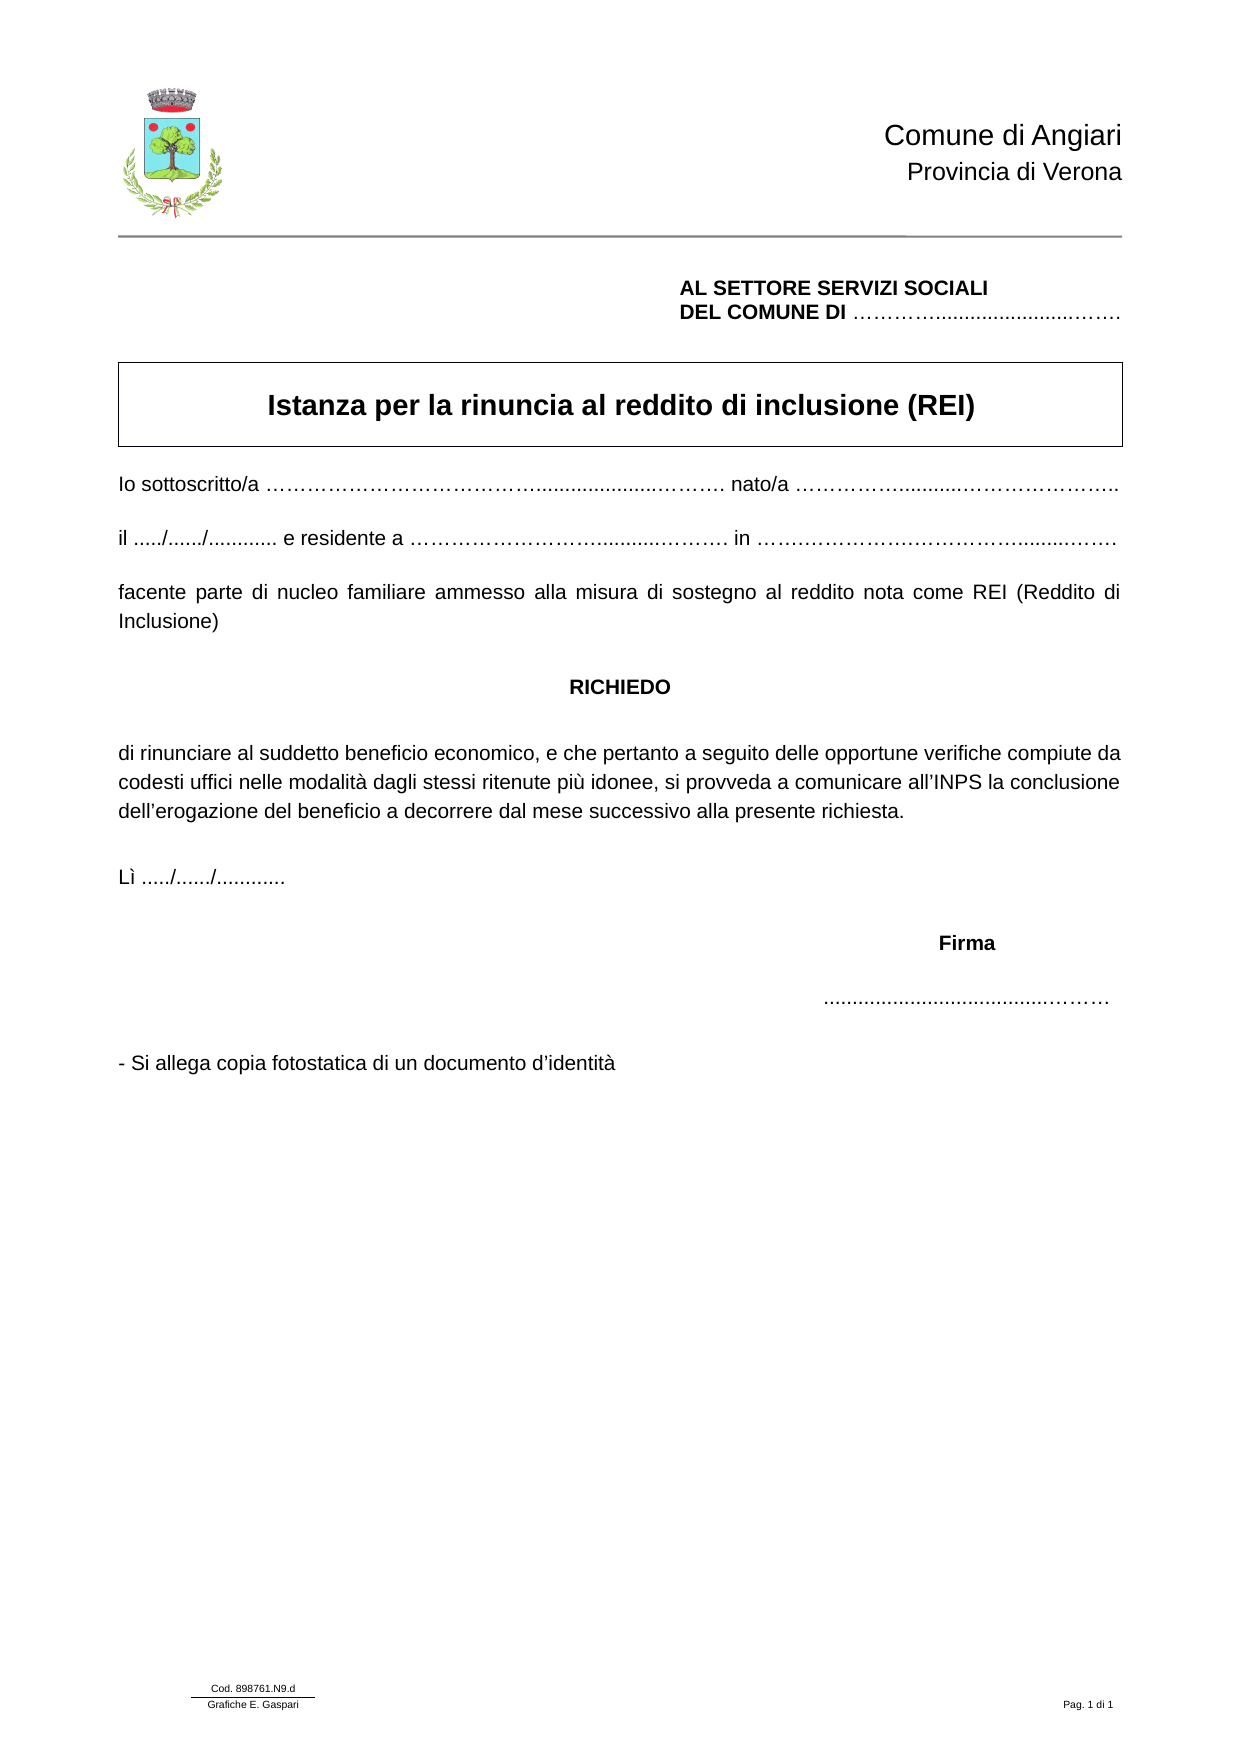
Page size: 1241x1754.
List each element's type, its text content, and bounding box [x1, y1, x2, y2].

text RICHIEDO [118, 675, 1122, 699]
text Provincia di Verona [224, 157, 1122, 185]
text Comune di Angiari [224, 118, 1122, 152]
text Firma [812, 931, 1122, 955]
text - Si allega copia fotostatica di un documento d’identità [118, 1051, 1122, 1075]
text di rinunciare al suddetto beneficio economico, e che pertanto a seguito delle opportune verifiche compiute da codesti uffici nelle modalità dagli stessi ritenute più idonee, si provveda a comunicare all’INPS la conclusione dell’erogazione del beneficio a decorrere dal mese successivo alla presente richiesta. [118, 741, 1122, 822]
text Io sottoscritto/a ………………………………….....................………. nato/a ……………...........………………….. [118, 472, 1122, 496]
table_header Istanza per la rinuncia al reddito di inclusione (REI) [119, 363, 1122, 446]
text AL SETTORE SERVIZI SOCIALI DEL COMUNE DI …………........................……. [679, 276, 1122, 324]
text il ...../....../............ e residente a ………………………...........………. in …….…………….…………….........……. [118, 526, 1122, 550]
text facente parte di nucleo familiare ammesso alla misura di sostegno al reddito nota come REI (Reddito di Inclusione) [118, 580, 1122, 632]
text .......................................……… [812, 985, 1122, 1009]
text Lì ...../....../............ [118, 865, 1122, 889]
picture [122, 87, 224, 219]
